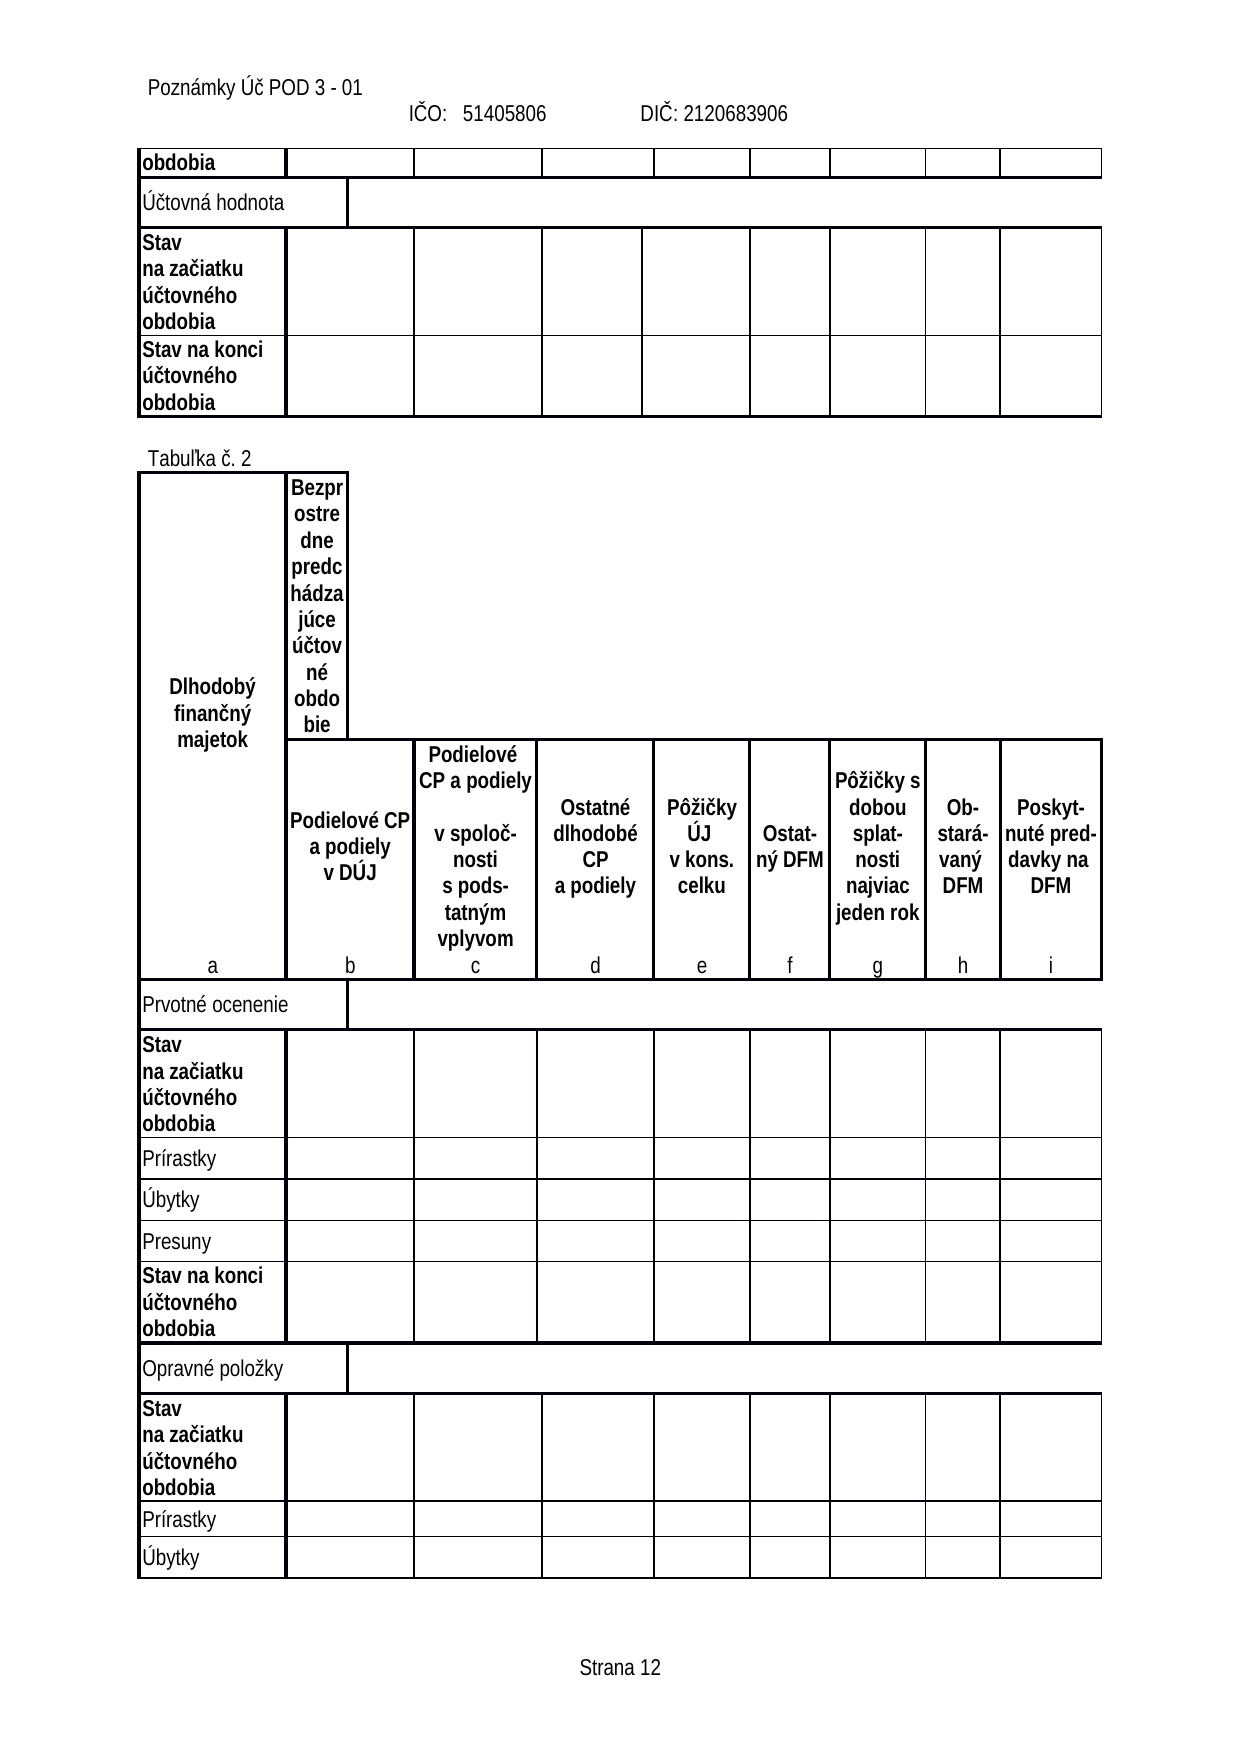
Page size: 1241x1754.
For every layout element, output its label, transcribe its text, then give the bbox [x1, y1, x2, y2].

table_cell Poskyt-nuté pred-davky na DFM [1002, 741, 1100, 952]
table_cell [926, 1031, 999, 1137]
table_cell Podielové CP a podiely v DÚJ [288, 741, 412, 952]
table_cell [751, 1031, 829, 1137]
table_cell [751, 1221, 829, 1261]
table_cell [751, 1180, 829, 1219]
table_cell [926, 1221, 999, 1261]
table_cell [831, 1031, 925, 1137]
table_cell [655, 1537, 749, 1577]
table_cell Opravné položky [141, 1345, 346, 1392]
table_cell [538, 1262, 653, 1341]
table_cell [415, 1221, 536, 1261]
table_cell Stav na začiatku účtovného obdobia [141, 1031, 284, 1137]
table_cell [655, 1502, 749, 1536]
table_cell [831, 336, 925, 415]
table_cell h [927, 952, 999, 978]
table_cell [751, 1502, 829, 1536]
table_cell [538, 1138, 653, 1178]
table_cell [831, 1502, 925, 1536]
table_cell Ostatné dlhodobé CP a podiely [538, 741, 652, 952]
table_cell [831, 1537, 925, 1577]
table_cell [831, 229, 925, 334]
table_cell a [141, 952, 284, 978]
table_cell [288, 1138, 413, 1178]
table_cell [288, 1221, 413, 1261]
table_cell [288, 1537, 413, 1577]
table_cell [751, 1262, 829, 1341]
table_cell Úbytky [141, 1537, 284, 1577]
table_cell [751, 336, 829, 415]
table_cell Úbytky [141, 1180, 284, 1219]
table_cell [288, 229, 413, 334]
table_cell i [1002, 952, 1100, 978]
table_cell [1001, 1395, 1101, 1500]
table_header Dlhodobý finančný majetok [141, 474, 284, 952]
table_cell Stav na začiatku účtovného obdobia [141, 229, 284, 334]
table_cell obdobia [141, 149, 284, 176]
table_cell [415, 1180, 536, 1219]
text Tabuľka č. 2 [148, 444, 1092, 471]
table_cell [1001, 149, 1101, 176]
table_cell e [655, 952, 748, 978]
table_cell [831, 1138, 925, 1178]
table_cell [415, 149, 541, 176]
table_cell [543, 1502, 653, 1536]
table_cell [543, 336, 641, 415]
table_cell [926, 149, 999, 176]
table_cell g [831, 952, 924, 978]
table_header Bezprostredne predchádzajúce účtovné obdobie [288, 474, 346, 738]
table_cell [415, 1395, 541, 1500]
table_cell Stav na konci účtovného obdobia [141, 336, 284, 415]
table_cell [1001, 1138, 1101, 1178]
table_cell [751, 149, 829, 176]
table_cell [926, 1395, 999, 1500]
table_cell [288, 1502, 413, 1536]
table_cell [751, 1138, 829, 1178]
table_cell [543, 1537, 653, 1577]
table_cell [643, 336, 749, 415]
table_cell [831, 1262, 925, 1341]
table_cell [751, 229, 829, 334]
table_cell d [538, 952, 652, 978]
table_cell [655, 1031, 749, 1137]
table_cell [415, 1138, 536, 1178]
table_cell [1001, 1031, 1101, 1137]
table_cell c [416, 952, 535, 978]
table_cell [1001, 1180, 1101, 1219]
table_cell [538, 1221, 653, 1261]
table_cell Stav na konci účtovného obdobia [141, 1262, 284, 1341]
table_cell Stav na začiatku účtovného obdobia [141, 1395, 284, 1500]
table_cell [288, 336, 413, 415]
table_cell b [288, 952, 412, 978]
table_cell [643, 229, 749, 334]
table_cell [288, 1395, 413, 1500]
table_cell [1001, 1502, 1101, 1536]
table_cell [655, 1180, 749, 1219]
table_cell [751, 1395, 829, 1500]
table_cell Prírastky [141, 1138, 284, 1178]
table_cell [926, 1537, 999, 1577]
table_cell [1001, 1537, 1101, 1577]
table_cell [926, 336, 999, 415]
table_cell [415, 336, 541, 415]
table_cell Prvotné ocenenie [141, 981, 346, 1028]
table_cell [288, 1180, 413, 1219]
table_cell [926, 1180, 999, 1219]
table_cell [655, 1262, 749, 1341]
table_cell [655, 1138, 749, 1178]
table_cell [831, 1221, 925, 1261]
table_cell Ob-stará-vaný DFM [927, 741, 999, 952]
table_cell [655, 1221, 749, 1261]
table_cell [926, 1138, 999, 1178]
table_cell [543, 1395, 653, 1500]
table_cell Presuny [141, 1221, 284, 1261]
table_cell [288, 149, 413, 176]
table_cell f [751, 952, 828, 978]
table_cell [926, 1262, 999, 1341]
table_cell Podielové CP a podiely v spoloč-nosti s pods-tatným vplyvom [416, 741, 535, 952]
table_cell [926, 229, 999, 334]
table_cell [1001, 1221, 1101, 1261]
table_cell [538, 1180, 653, 1219]
table_cell [415, 1262, 536, 1341]
table_cell [1001, 336, 1101, 415]
table_cell [831, 1395, 925, 1500]
table_cell [655, 149, 749, 176]
table_cell [831, 149, 925, 176]
table_cell [415, 1031, 536, 1137]
table_cell Pôžičky s dobou splat-nosti najviac jeden rok [831, 741, 924, 952]
table_cell Prírastky [141, 1502, 284, 1536]
table_cell [415, 1537, 541, 1577]
table_cell [415, 229, 541, 334]
table_cell [926, 1502, 999, 1536]
table_cell Účtovná hodnota [141, 179, 346, 226]
table_cell [288, 1262, 413, 1341]
table_cell [1001, 229, 1101, 334]
table_cell [655, 1395, 749, 1500]
table_cell [751, 1537, 829, 1577]
table_cell Pôžičky ÚJ v kons. celku [655, 741, 748, 952]
table_cell [831, 1180, 925, 1219]
table_cell [415, 1502, 541, 1536]
table_cell Ostat-ný DFM [751, 741, 828, 952]
table_cell [543, 229, 641, 334]
table_cell [538, 1031, 653, 1137]
table_cell [288, 1031, 413, 1137]
table_cell [543, 149, 653, 176]
table_cell [1001, 1262, 1101, 1341]
